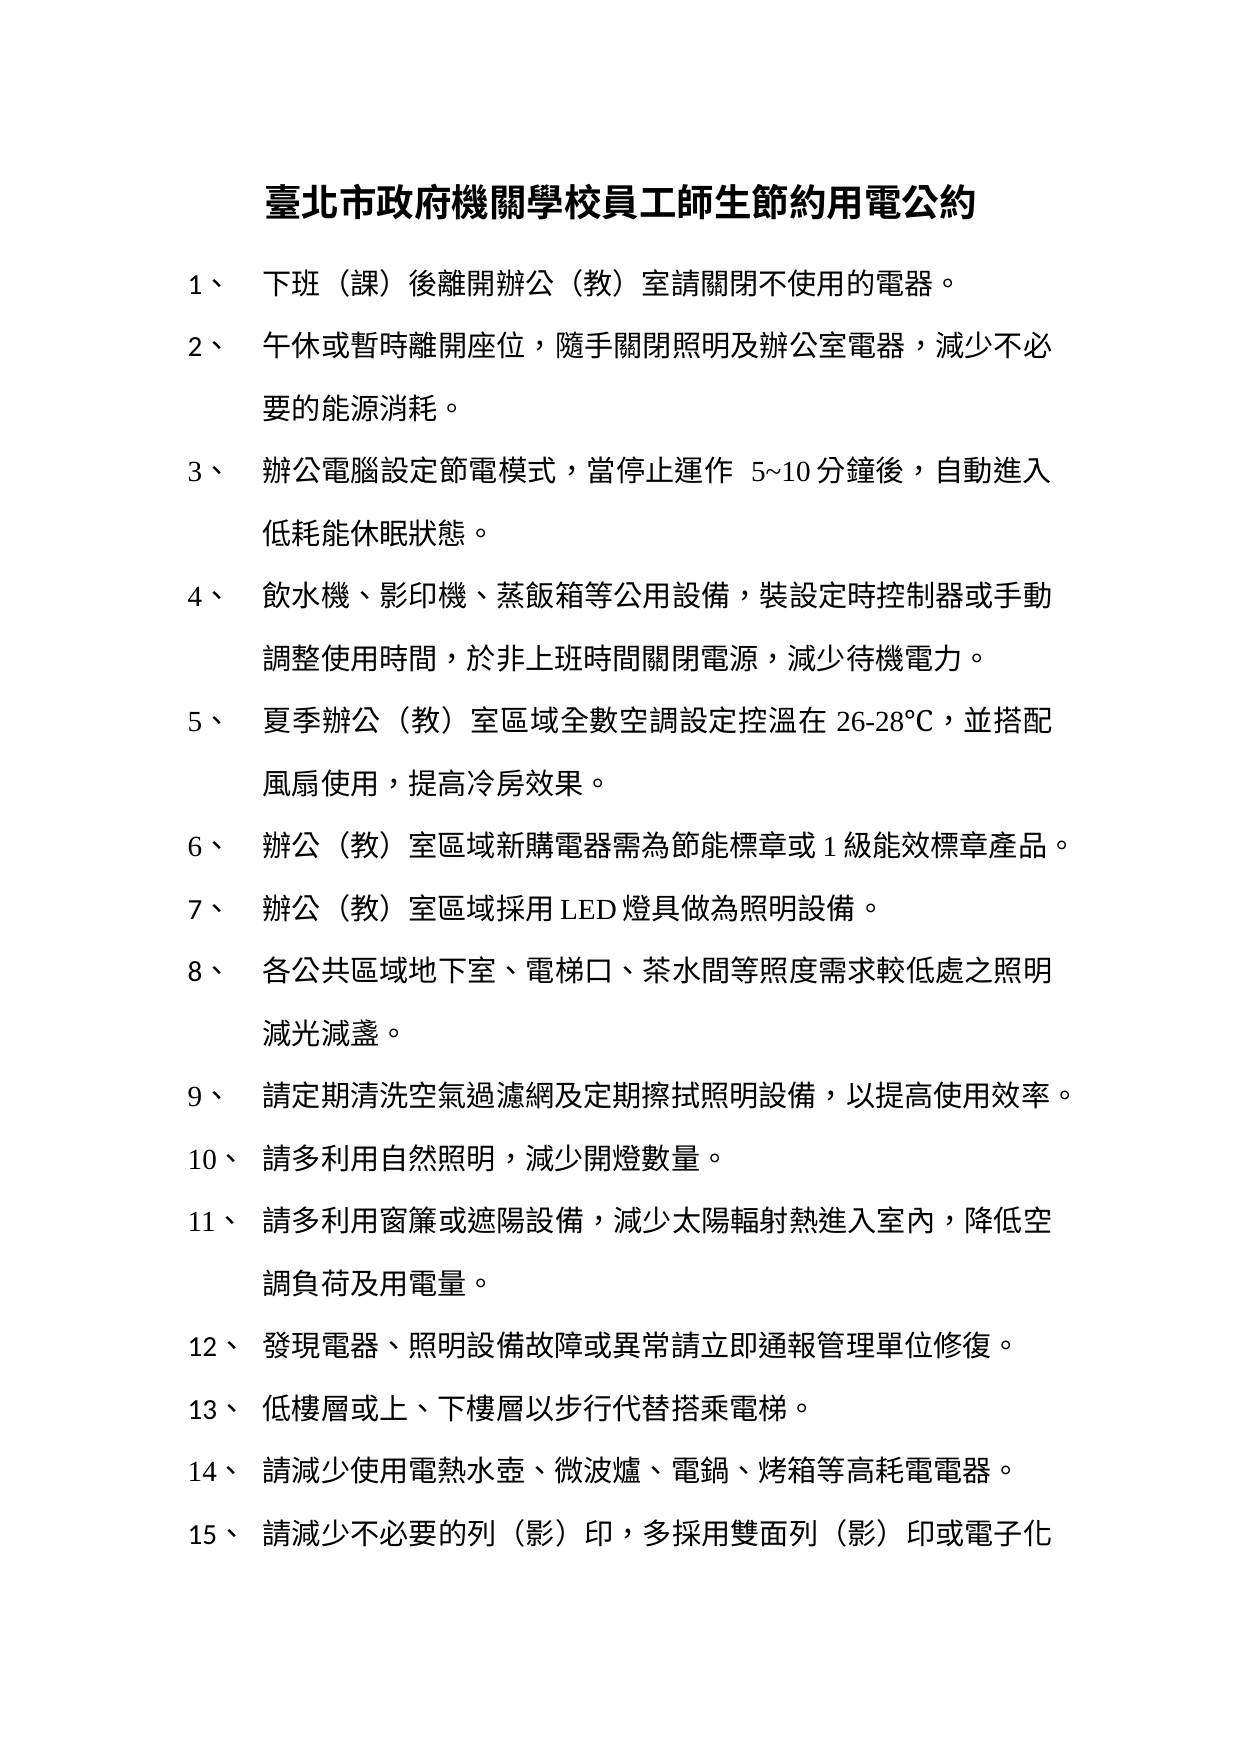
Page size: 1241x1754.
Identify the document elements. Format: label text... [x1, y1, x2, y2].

list 辦公電腦設定節電模式，當停止運作 5~10分鐘後，自動進入低耗能休眠狀態。 [187, 427, 1053, 552]
list 請減少使用電熱水壺、微波爐、電鍋、烤箱等高耗電電器。 [187, 1427, 1053, 1490]
list 午休或暫時離開座位，隨手關閉照明及辦公室電器，減少不必要的能源消耗。 [187, 302, 1053, 427]
list 夏季辦公（教）室區域全數空調設定控溫在26-28℃，並搭配風扇使用，提高冷房效果。 [187, 677, 1053, 802]
text 臺北市政府機關學校員工師生節約用電公約 [187, 158, 1053, 221]
list 辦公（教）室區域新購電器需為節能標章或1級能效標章產品。 [187, 802, 1053, 865]
list 下班（課）後離開辦公（教）室請關閉不使用的電器。 [187, 240, 1053, 302]
list 請多利用自然照明，減少開燈數量。 [187, 1115, 1053, 1177]
list 各公共區域地下室、電梯口、茶水間等照度需求較低處之照明減光減盞。 [187, 927, 1053, 1052]
list 請定期清洗空氣過濾網及定期擦拭照明設備，以提高使用效率。 [187, 1052, 1053, 1115]
list 辦公（教）室區域採用LED燈具做為照明設備。 [187, 865, 1053, 927]
list 發現電器、照明設備故障或異常請立即通報管理單位修復。 [187, 1302, 1053, 1365]
list 飲水機、影印機、蒸飯箱等公用設備，裝設定時控制器或手動調整使用時間，於非上班時間關閉電源，減少待機電力。 [187, 552, 1053, 677]
list 請多利用窗簾或遮陽設備，減少太陽輻射熱進入室內，降低空調負荷及用電量。 [187, 1177, 1053, 1302]
list 請減少不必要的列（影）印，多採用雙面列（影）印或電子化文件。 [187, 1490, 1053, 1552]
list 低樓層或上、下樓層以步行代替搭乘電梯。 [187, 1365, 1053, 1427]
